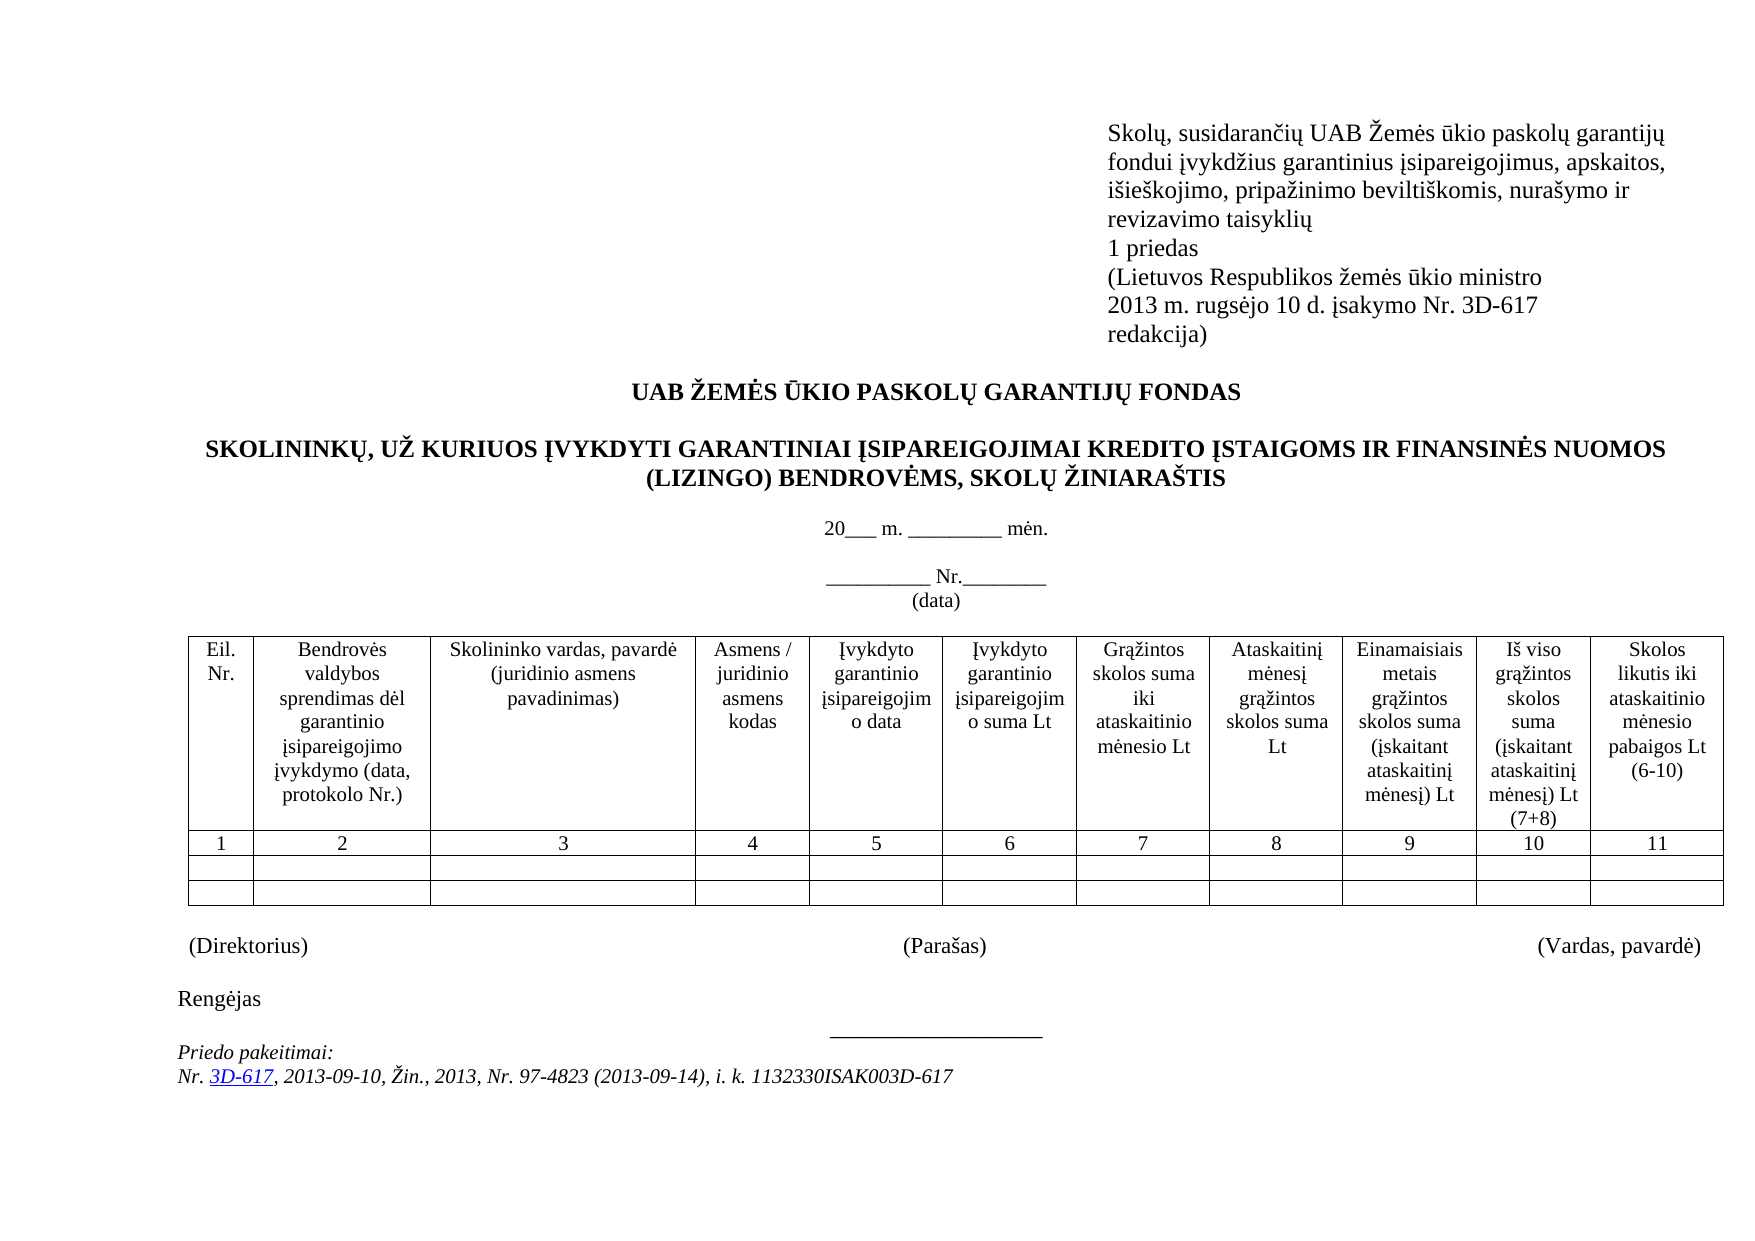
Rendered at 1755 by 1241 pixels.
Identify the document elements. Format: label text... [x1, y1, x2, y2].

table_header Įvykdyto garantinio įsipareigojimo suma Lt [943, 637, 1076, 830]
table_header Skolos likutis iki ataskaitinio mėnesio pabaigos Lt (6-10) [1591, 637, 1723, 830]
table_cell 4 [696, 831, 809, 855]
table_cell 9 [1343, 831, 1476, 855]
table_cell 10 [1477, 831, 1590, 855]
table_cell 2 [254, 831, 430, 855]
table_cell [1477, 881, 1590, 905]
table_cell [1591, 881, 1723, 905]
text revizavimo taisyklių [1107, 204, 1698, 233]
text redakcija) [1107, 319, 1695, 348]
table_cell [1477, 856, 1590, 880]
text 1 priedas [1107, 233, 1698, 262]
text Nr. 3D-617, 2013-09-10, Žin., 2013, Nr. 97-4823 (2013-09-14), i. k. 1132330ISAK003D-617 [177, 1064, 1695, 1088]
table_cell [1591, 856, 1723, 880]
table_cell [1210, 856, 1342, 880]
table_header Skolininko vardas, pavardė (juridinio asmens pavadinimas) [431, 637, 695, 830]
text SKOLININKŲ, UŽ KURIUOS ĮVYKDYTI GARANTINIAI ĮSIPAREIGOJIMAI KREDITO ĮSTAIGOMS IR FINANSINĖS NUOMOS (LIZINGO) BENDROVĖMS, SKOLŲ ŽINIARAŠTIS [177, 434, 1695, 492]
text fondui įvykdžius garantinius įsipareigojimus, apskaitos, [1107, 147, 1698, 176]
table_header Iš viso grąžintos skolos suma (įskaitant ataskaitinį mėnesį) Lt (7+8) [1477, 637, 1590, 830]
table_cell 11 [1591, 831, 1723, 855]
table_cell [696, 881, 809, 905]
table_cell 8 [1210, 831, 1342, 855]
table_cell [810, 881, 942, 905]
table_header Įvykdyto garantinio įsipareigojimo data [810, 637, 942, 830]
text _________________ [177, 1012, 1695, 1040]
table_cell 1 [189, 831, 253, 855]
table_cell [1343, 856, 1476, 880]
text (data) [177, 588, 1695, 612]
text Priedo pakeitimai: [177, 1040, 1695, 1064]
table_cell 6 [943, 831, 1076, 855]
text 20___ m. _________ mėn. [177, 516, 1695, 540]
text Rengėjas [177, 985, 1695, 1012]
text (Lietuvos Respublikos žemės ūkio ministro [1107, 262, 1695, 291]
table_cell [254, 881, 430, 905]
table_cell [1077, 881, 1209, 905]
text 2013 m. rugsėjo 10 d. įsakymo Nr. 3D-617 [1107, 291, 1695, 319]
table_header Einamaisiais metais grąžintos skolos suma (įskaitant ataskaitinį mėnesį) Lt [1343, 637, 1476, 830]
table_cell [1210, 881, 1342, 905]
table_header Bendrovės valdybos sprendimas dėl garantinio įsipareigojimo įvykdymo (data, protokolo Nr.) [254, 637, 430, 830]
table_cell [943, 856, 1076, 880]
table_cell [943, 881, 1076, 905]
table_header Eil. Nr. [189, 637, 253, 830]
table_header Grąžintos skolos suma iki ataskaitinio mėnesio Lt [1077, 637, 1209, 830]
table_cell [431, 856, 695, 880]
table_header Ataskaitinį mėnesį grąžintos skolos suma Lt [1210, 637, 1342, 830]
table_cell 7 [1077, 831, 1209, 855]
table_header (Vardas, pavardė) [1201, 933, 1713, 959]
table_cell [810, 856, 942, 880]
table_cell 5 [810, 831, 942, 855]
table_cell [189, 856, 253, 880]
table_header (Direktorius) [177, 933, 689, 959]
text Skolų, susidarančių UAB Žemės ūkio paskolų garantijų [1107, 118, 1698, 147]
text __________ Nr.________ [177, 564, 1695, 588]
table_header Asmens / juridinio asmens kodas [696, 637, 809, 830]
table_cell [189, 881, 253, 905]
text išieškojimo, pripažinimo beviltiškomis, nurašymo ir [1107, 176, 1698, 204]
table_cell [1343, 881, 1476, 905]
table_cell [431, 881, 695, 905]
table_cell [696, 856, 809, 880]
text UAB ŽEMĖS ŪKIO PASKOLŲ GARANTIJŲ FONDAS [177, 377, 1695, 406]
table_header (Parašas) [689, 933, 1201, 959]
table_cell 3 [431, 831, 695, 855]
table_cell [254, 856, 430, 880]
table_cell [1077, 856, 1209, 880]
